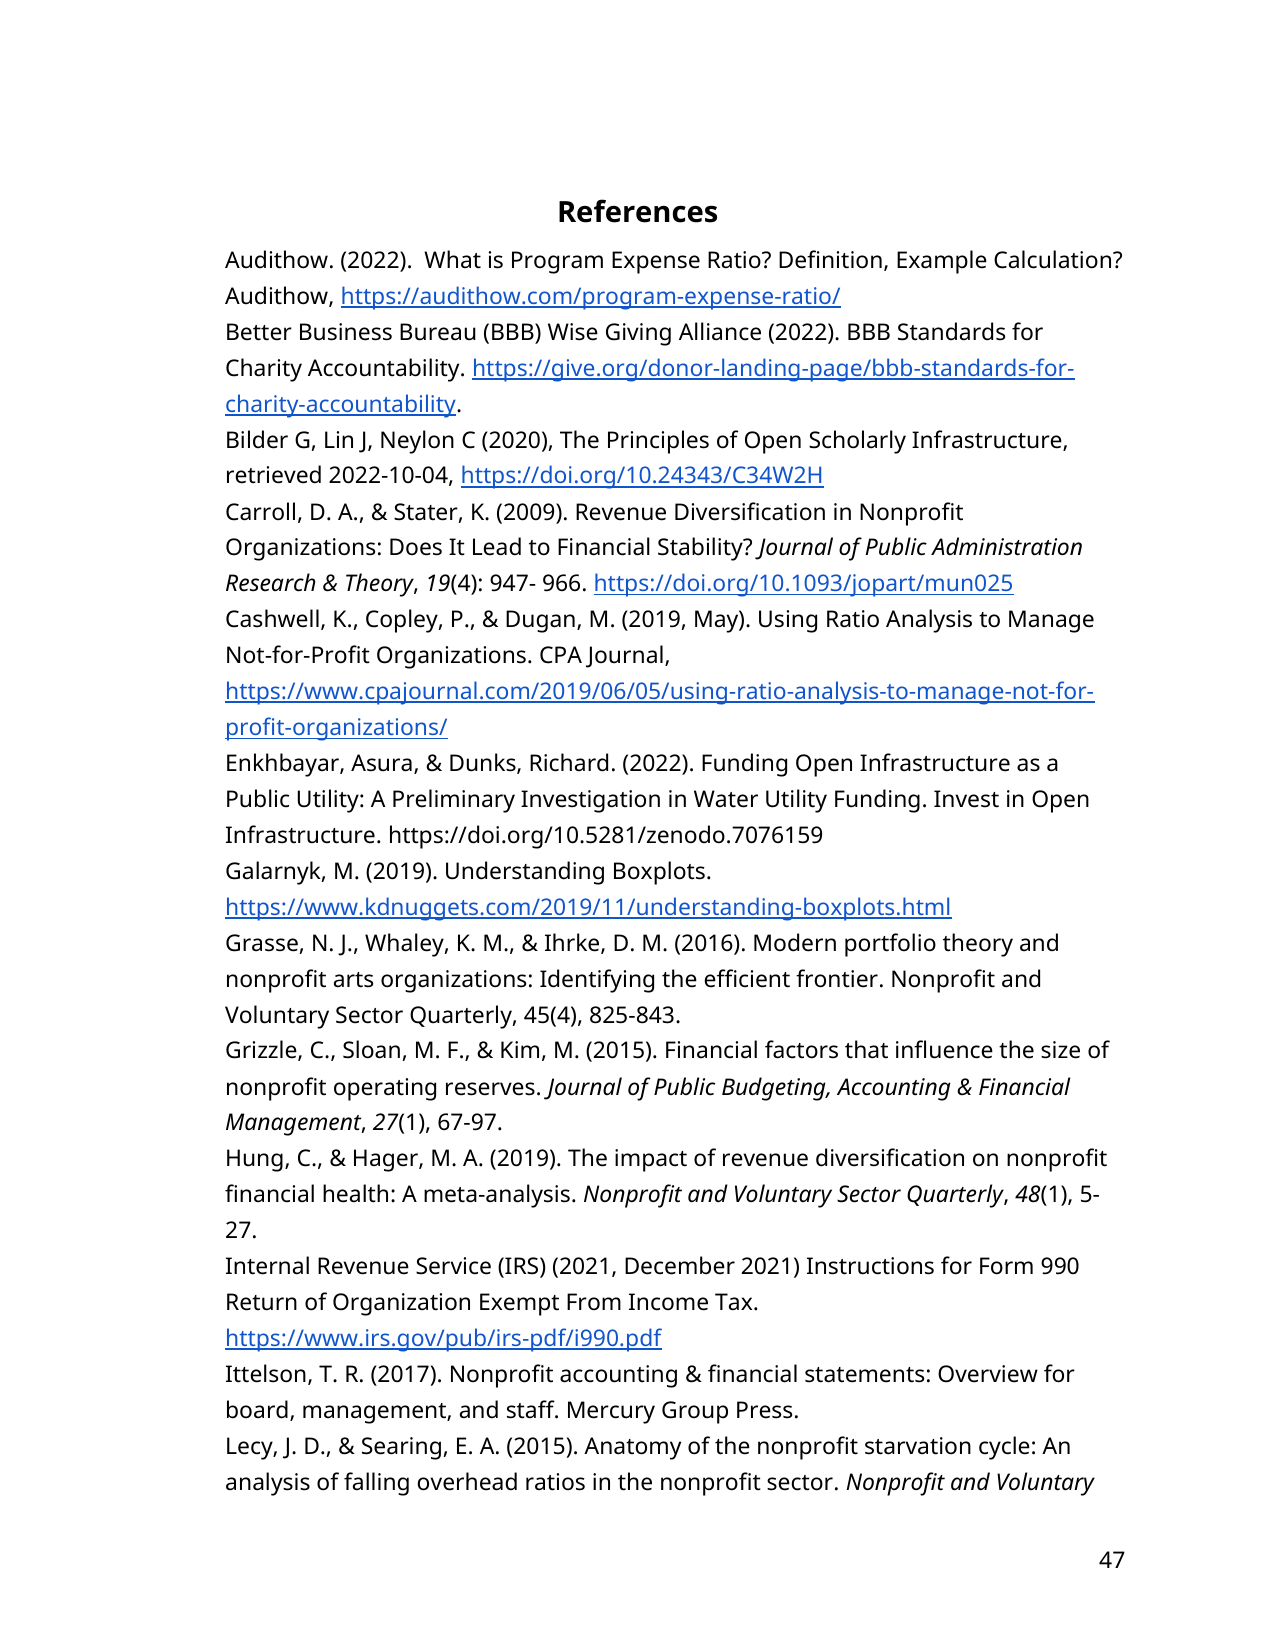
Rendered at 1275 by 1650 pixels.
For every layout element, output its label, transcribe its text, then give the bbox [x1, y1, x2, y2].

text Internal Revenue Service (IRS) (2021, December 2021) Instructions for Form 990 Return of Organization Exempt From Income Tax. https://www.irs.gov/pub/irs-pdf/i990.pdf [225, 1250, 1125, 1353]
text Grasse, N. J., Whaley, K. M., & Ihrke, D. M. (2016). Modern portfolio theory and nonprofit arts organizations: Identifying the efficient frontier. Nonprofit and Voluntary Sector Quarterly, 45(4), 825-843. [225, 927, 1125, 1030]
text Cashwell, K., Copley, P., & Dugan, M. (2019, May). Using Ratio Analysis to Manage Not-for-Profit Organizations. CPA Journal, https://www.cpajournal.com/2019/06/05/using-ratio-analysis-to-manage-not-for-profit-organizations/ [225, 603, 1125, 742]
text Bilder G, Lin J, Neylon C (2020), The Principles of Open Scholarly Infrastructure, retrieved 2022-10-04, https://doi.org/10.24343/C34W2H [225, 423, 1125, 491]
text Galarnyk, M. (2019). Understanding Boxplots. https://www.kdnuggets.com/2019/11/understanding-boxplots.html [225, 855, 1125, 922]
text Audithow. (2022). What is Program Expense Ratio? Definition, Example Calculation? Audithow, https://audithow.com/program-expense-ratio/ [225, 244, 1125, 311]
text Hung, C., & Hager, M. A. (2019). The impact of revenue diversification on nonprofit financial health: A meta-analysis. Nonprofit and Voluntary Sector Quarterly, 48(1), 5-27. [225, 1142, 1125, 1245]
text Enkhbayar, Asura, & Dunks, Richard. (2022). Funding Open Infrastructure as a Public Utility: A Preliminary Investigation in Water Utility Funding. Invest in Open Infrastructure. https://doi.org/10.5281/zenodo.7076159 [225, 747, 1125, 850]
text Carroll, D. A., & Stater, K. (2009). Revenue Diversification in Nonprofit Organizations: Does It Lead to Financial Stability? Journal of Public Administration Research & Theory, 19(4): 947- 966. https://doi.org/10.1093/jopart/mun025 [225, 495, 1125, 598]
text Grizzle, C., Sloan, M. F., & Kim, M. (2015). Financial factors that influence the size of nonprofit operating reserves. Journal of Public Budgeting, Accounting & Financial Management, 27(1), 67-97. [225, 1034, 1125, 1138]
subtitle References [150, 192, 1125, 231]
text Lecy, J. D., & Searing, E. A. (2015). Anatomy of the nonprofit starvation cycle: An analysis of falling overhead ratios in the nonprofit sector. Nonprofit and Voluntary [225, 1430, 1125, 1497]
text Better Business Bureau (BBB) Wise Giving Alliance (2022). BBB Standards for Charity Accountability. https://give.org/donor-landing-page/bbb-standards-for-charity-accountability. [225, 316, 1125, 419]
text Ittelson, T. R. (2017). Nonprofit accounting & financial statements: Overview for board, management, and staff. Mercury Group Press. [225, 1358, 1125, 1425]
